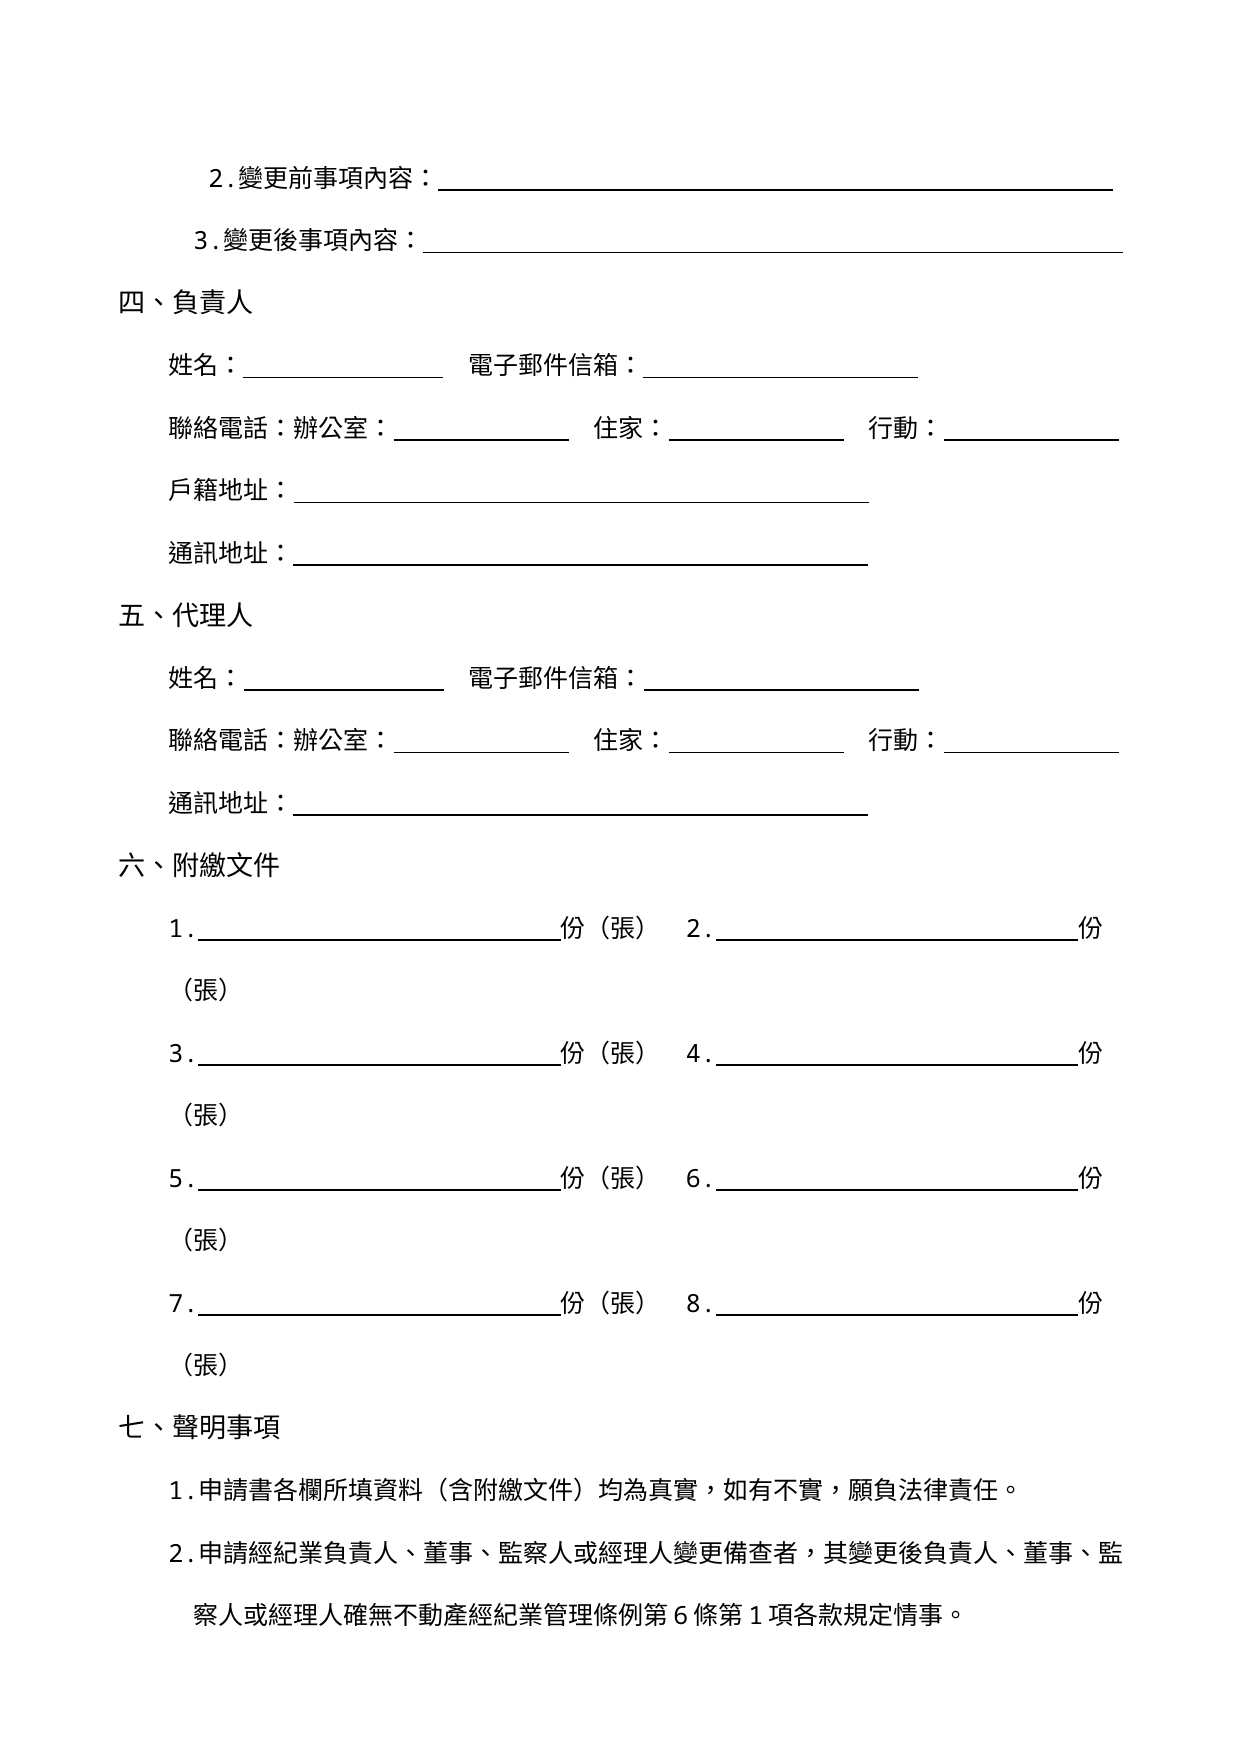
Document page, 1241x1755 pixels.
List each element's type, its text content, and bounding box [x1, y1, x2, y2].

text 通訊地址： [168, 759, 1137, 822]
text 2.申請經紀業負責人、董事、監察人或經理人變更備查者，其變更後負責人、董事、監察人或經理人確無不動產經紀業管理條例第6條第1項各款規定情事。 [168, 1509, 1137, 1634]
text 1.申請書各欄所填資料（含附繳文件）均為真實，如有不實，願負法律責任。 [168, 1447, 1137, 1509]
text 戶籍地址： [168, 447, 1137, 509]
text 2.變更前事項內容： [118, 134, 1137, 197]
text 通訊地址： [168, 509, 1137, 572]
text 3. 份（張） 4. 份（張） [168, 1009, 1137, 1134]
text 七、聲明事項 [118, 1384, 1137, 1447]
text 四、負責人 [118, 259, 1137, 322]
text 聯絡電話：辦公室： 住家： 行動： [168, 697, 1137, 759]
text 5. 份（張） 6. 份（張） [168, 1134, 1137, 1259]
text 3.變更後事項內容： [193, 197, 1137, 259]
text 姓名： 電子郵件信箱： [168, 634, 1137, 697]
text 1. 份（張） 2. 份（張） [168, 884, 1137, 1009]
text 7. 份（張） 8. 份（張） [168, 1259, 1137, 1384]
text 姓名： 電子郵件信箱： [168, 322, 1137, 384]
text 五、代理人 [118, 572, 1137, 634]
text 聯絡電話：辦公室： 住家： 行動： [168, 384, 1137, 447]
text 六、附繳文件 [118, 822, 1137, 884]
